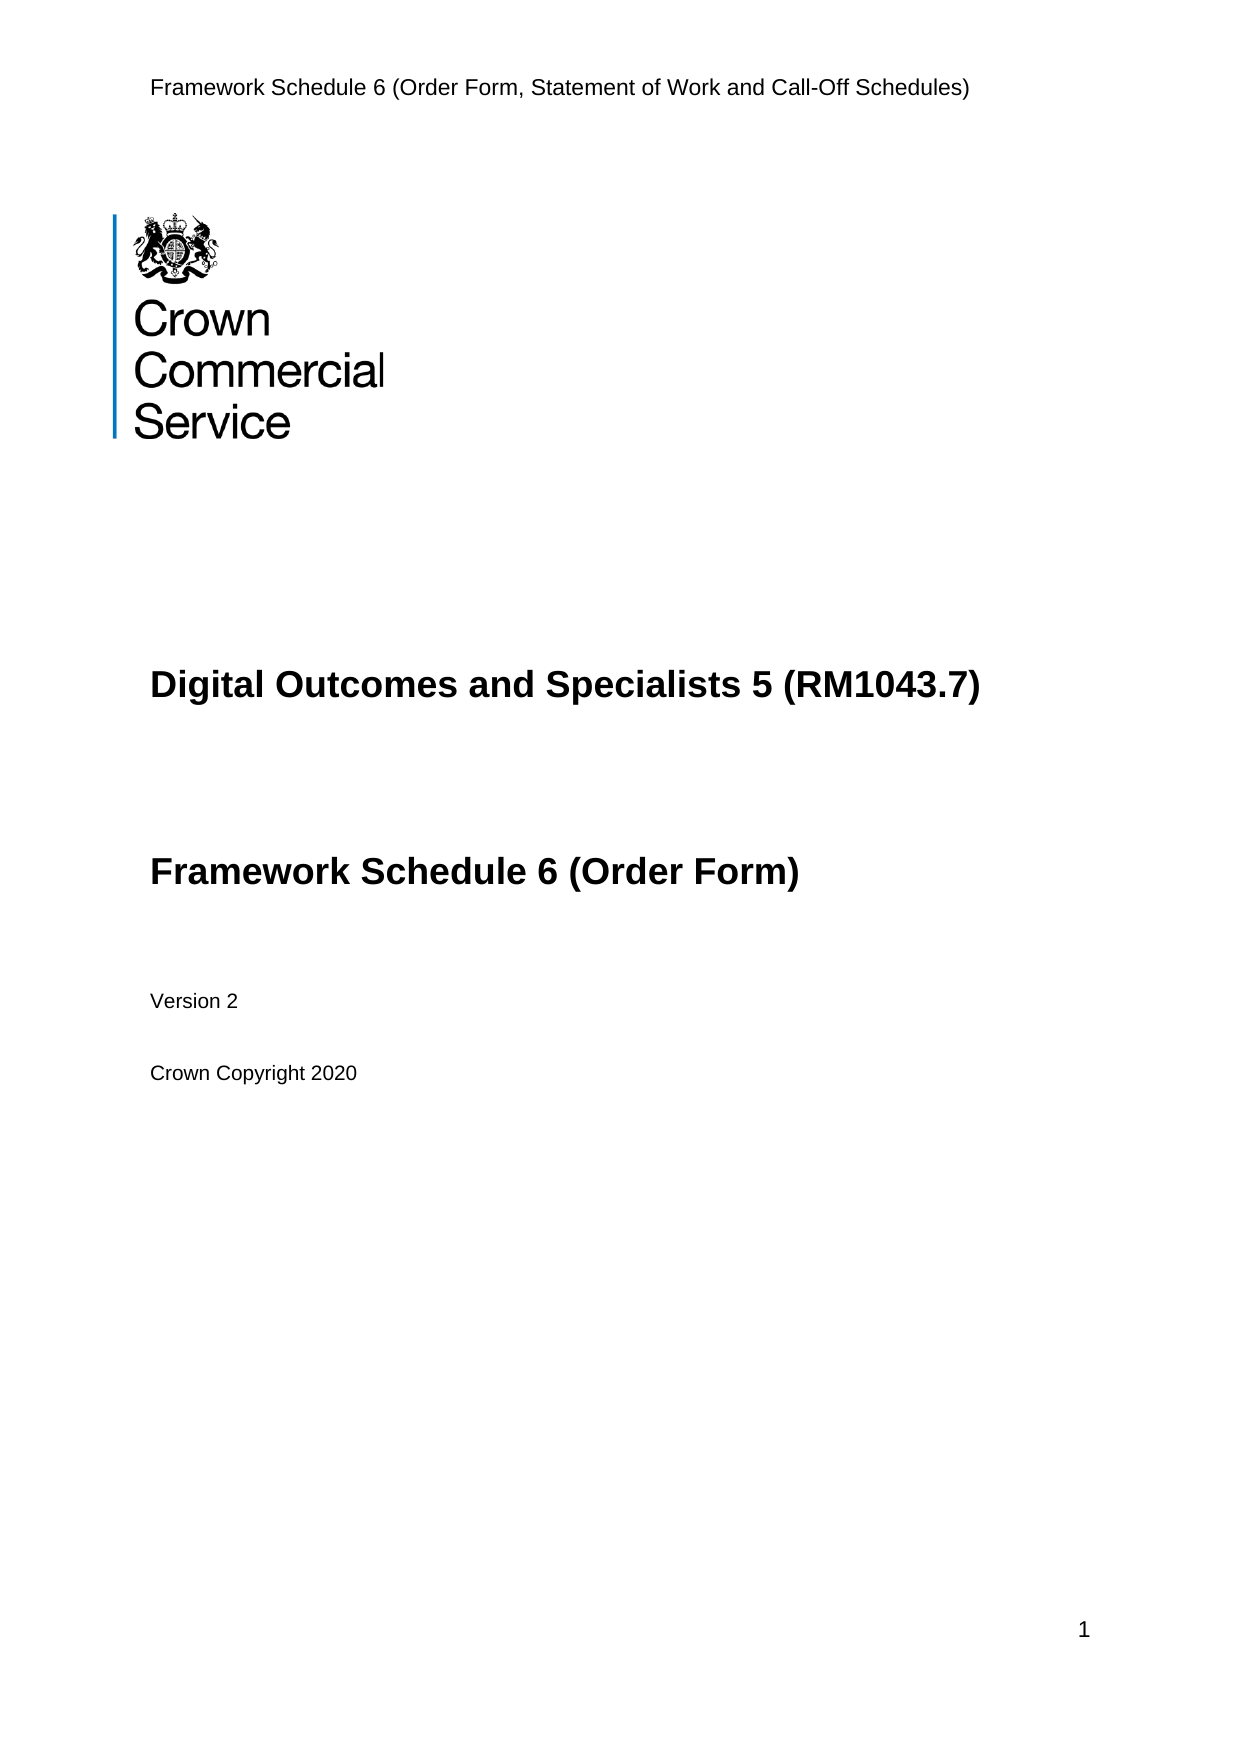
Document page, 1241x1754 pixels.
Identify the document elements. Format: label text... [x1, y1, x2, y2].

text Version 2 [150, 989, 1090, 1013]
text Crown Copyright 2020 [150, 1061, 1090, 1085]
subtitle Digital Outcomes and Specialists 5 (RM1043.7) [150, 663, 1090, 706]
subtitle Framework Schedule 6 (Order Form) [150, 849, 1090, 892]
